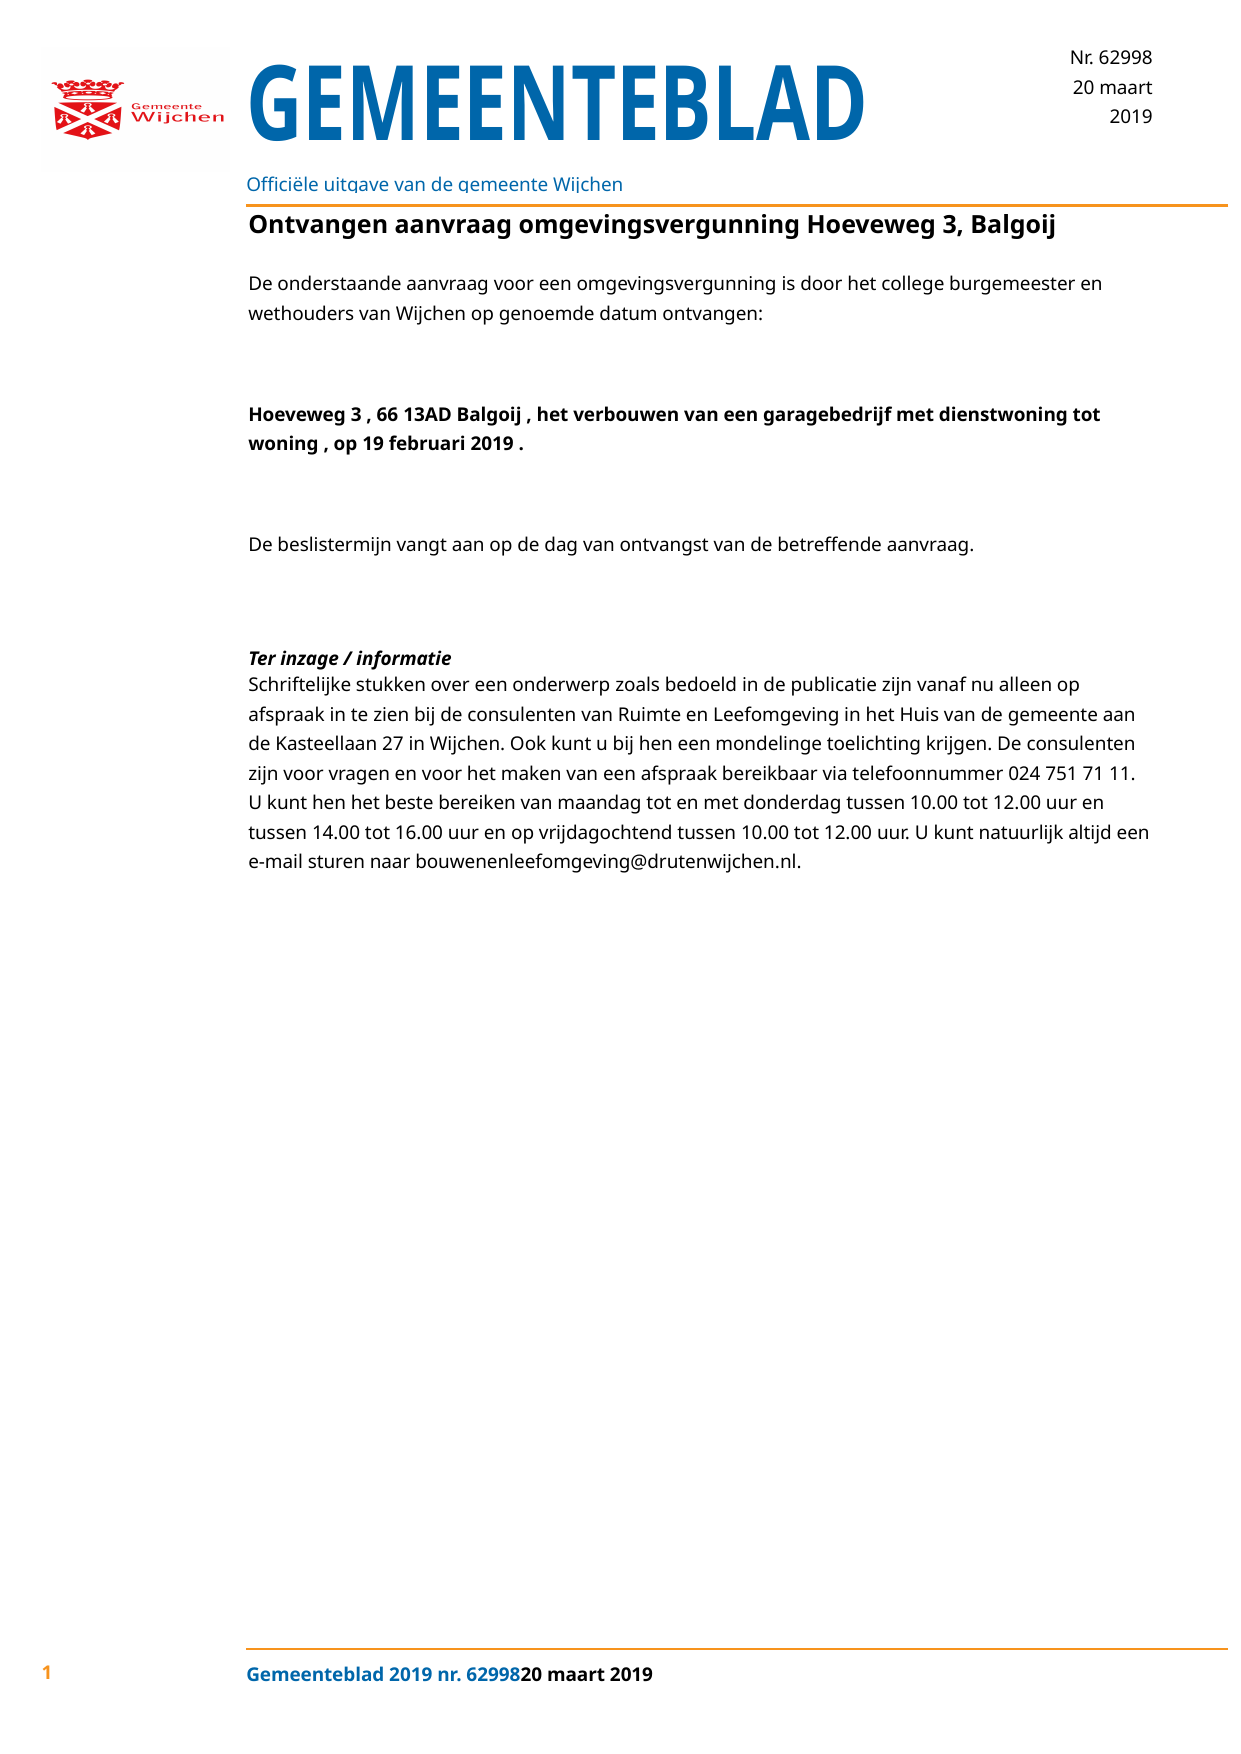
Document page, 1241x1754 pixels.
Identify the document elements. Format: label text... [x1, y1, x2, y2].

text Hoeveweg 3 , 66 13AD Balgoij , het verbouwen van een garagebedrijf met dienstwoning tot woning , op 19 februari 2019 . [248, 401, 1152, 456]
picture [41, 47, 231, 172]
text De beslistermijn vangt aan op de dag van ontvangst van de betreffende aanvraag. [248, 531, 1152, 557]
text De onderstaande aanvraag voor een omgevingsvergunning is door het college burgemeester en wethouders van Wijchen op genoemde datum ontvangen: [248, 270, 1152, 326]
text Ontvangen aanvraag omgevingsvergunning Hoeveweg 3, Balgoij [248, 207, 1152, 241]
text Schriftelijke stukken over een onderwerp zoals bedoeld in de publicatie zijn vanaf nu alleen op afspraak in te zien bij de consulenten van Ruimte en Leefomgeving in het Huis van de gemeente aan de Kasteellaan 27 in Wijchen. Ook kunt u bij hen een mondelinge toelichting krijgen. De consulenten zijn voor vragen en voor het maken van een afspraak bereikbaar via telefoonnummer 024 751 71 11. U kunt hen het beste bereiken van maandag tot en met donderdag tussen 10.00 tot 12.00 uur en tussen 14.00 tot 16.00 uur en op vrijdagochtend tussen 10.00 tot 12.00 uur. U kunt natuurlijk altijd een e-mail sturen naar bouwenenleefomgeving@drutenwijchen.nl. [248, 671, 1152, 874]
text Ter inzage / informatie [248, 646, 1152, 671]
